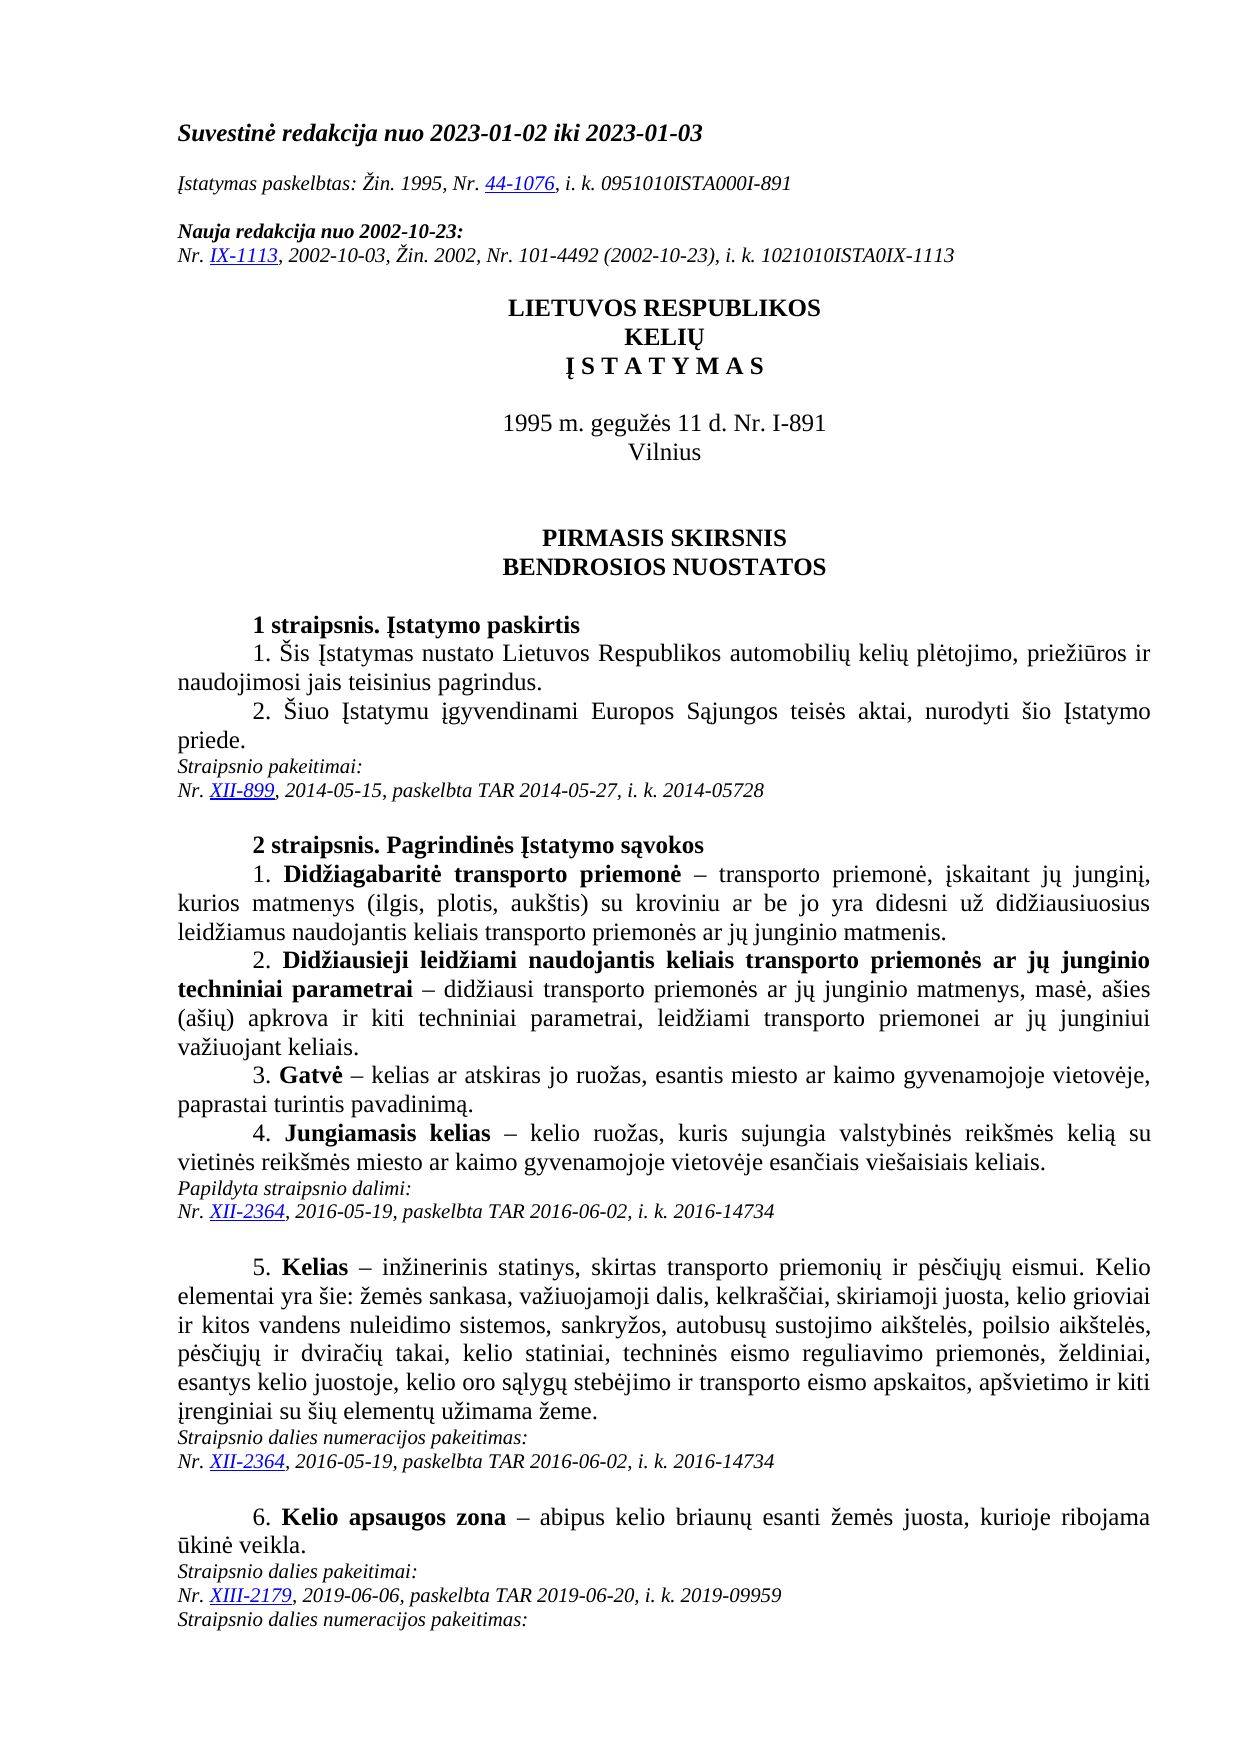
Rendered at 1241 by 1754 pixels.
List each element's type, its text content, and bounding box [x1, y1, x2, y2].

text Nr. XII-2364, 2016-05-19, paskelbta TAR 2016-06-02, i. k. 2016-14734 [177, 1449, 1152, 1473]
text 6. Kelio apsaugos zona – abipus kelio briaunų esanti žemės juosta, kurioje ribojama ūkinė veikla. [177, 1502, 1152, 1559]
text Nauja redakcija nuo 2002-10-23: [177, 219, 1152, 243]
text 3. Gatvė – kelias ar atskiras jo ruožas, esantis miesto ar kaimo gyvenamojoje vietovėje, paprastai turintis pavadinimą. [177, 1060, 1152, 1118]
text 1995 m. gegužės 11 d. Nr. I-891 [177, 408, 1152, 437]
text Nr. XII-899, 2014-05-15, paskelbta TAR 2014-05-27, i. k. 2014-05728 [177, 778, 1152, 802]
text 4. Jungiamasis kelias – kelio ruožas, kuris sujungia valstybinės reikšmės kelią su vietinės reikšmės miesto ar kaimo gyvenamojoje vietovėje esančiais viešaisiais keliais. [177, 1118, 1152, 1175]
text Straipsnio dalies numeracijos pakeitimas: [177, 1607, 1152, 1631]
text Nr. XII-2364, 2016-05-19, paskelbta TAR 2016-06-02, i. k. 2016-14734 [177, 1199, 1152, 1223]
text Nr. IX-1113, 2002-10-03, Žin. 2002, Nr. 101-4492 (2002-10-23), i. k. 1021010ISTA0IX-1113 [177, 243, 1152, 267]
text Straipsnio pakeitimai: [177, 753, 1152, 778]
text 2. Didžiausieji leidžiami naudojantis keliais transporto priemonės ar jų junginio techniniai parametrai – didžiausi transporto priemonės ar jų junginio matmenys, masė, ašies (ašių) apkrova ir kiti techniniai parametrai, leidžiami transporto priemonei ar jų junginiui važiuojant keliais. [177, 945, 1152, 1060]
text 2. Šiuo Įstatymu įgyvendinami Europos Sąjungos teisės aktai, nurodyti šio Įstatymo priede. [177, 696, 1152, 753]
text Suvestinė redakcija nuo 2023-01-02 iki 2023-01-03 [177, 118, 1152, 147]
text Nr. XIII-2179, 2019-06-06, paskelbta TAR 2019-06-20, i. k. 2019-09959 [177, 1583, 1152, 1607]
text Straipsnio dalies numeracijos pakeitimas: [177, 1425, 1152, 1449]
text Straipsnio dalies pakeitimai: [177, 1559, 1152, 1583]
text Įstatymas paskelbtas: Žin. 1995, Nr. 44-1076, i. k. 0951010ISTA000I-891 [177, 171, 1152, 195]
text 5. Kelias – inžinerinis statinys, skirtas transporto priemonių ir pėsčiųjų eismui. Kelio elementai yra šie: žemės sankasa, važiuojamoji dalis, kelkraščiai, skiriamoji juosta, kelio grioviai ir kitos vandens nuleidimo sistemos, sankryžos, autobusų sustojimo aikštelės, poilsio aikštelės, pėsčiųjų ir dviračių takai, kelio statiniai, techninės eismo reguliavimo priemonės, želdiniai, esantys kelio juostoje, kelio oro sąlygų stebėjimo ir transporto eismo apskaitos, apšvietimo ir kiti įrenginiai su šių elementų užimama žeme. [177, 1252, 1152, 1425]
text Papildyta straipsnio dalimi: [177, 1175, 1152, 1199]
text BENDROSIOS NUOSTATOS [177, 552, 1152, 581]
text Vilnius [177, 437, 1152, 466]
text 2 straipsnis. Pagrindinės Įstatymo sąvokos [177, 830, 1152, 859]
text 1. Šis Įstatymas nustato Lietuvos Respublikos automobilių kelių plėtojimo, priežiūros ir naudojimosi jais teisinius pagrindus. [177, 638, 1152, 696]
text LIETUVOS RESPUBLIKOS KELIŲ Į S T A T Y M A S [177, 293, 1152, 380]
text PIRMASIS SKIRSNIS [177, 523, 1152, 552]
text 1 straipsnis. Įstatymo paskirtis [177, 610, 1152, 638]
text 1. Didžiagabaritė transporto priemonė – transporto priemonė, įskaitant jų junginį, kurios matmenys (ilgis, plotis, aukštis) su kroviniu ar be jo yra didesni už didžiausiuosius leidžiamus naudojantis keliais transporto priemonės ar jų junginio matmenis. [177, 859, 1152, 945]
